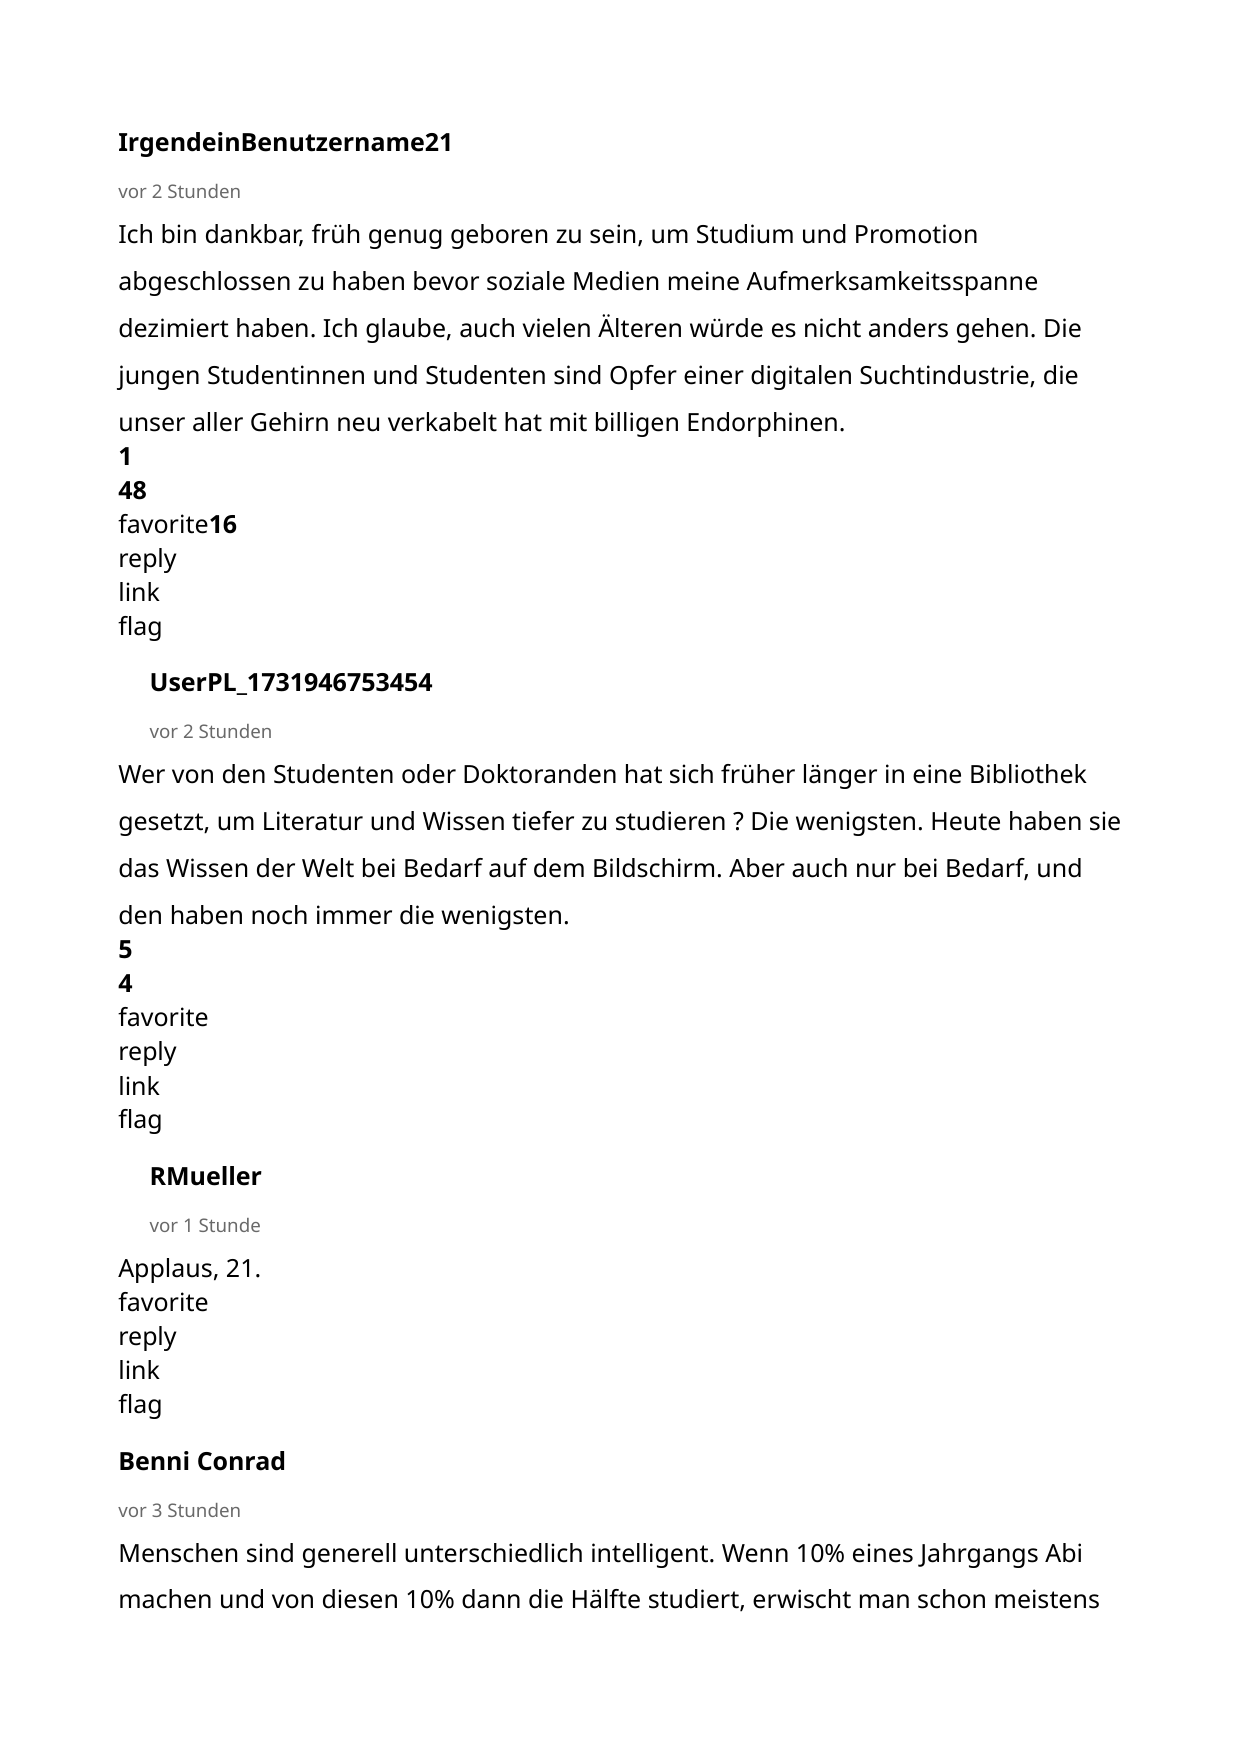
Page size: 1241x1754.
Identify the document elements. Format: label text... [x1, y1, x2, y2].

text 5 [118, 932, 1122, 966]
text vor 2 Stunden [149, 715, 1122, 744]
text RMueller [149, 1152, 1114, 1192]
text favorite16 [118, 507, 1122, 541]
text flag [118, 609, 1122, 643]
text link [118, 1068, 1122, 1102]
text IrgendeinBenutzername21 [118, 118, 1114, 159]
text flag [118, 1387, 1122, 1421]
text vor 1 Stunde [149, 1208, 1122, 1238]
text reply [118, 1034, 1122, 1068]
text reply [118, 541, 1122, 575]
text favorite [118, 1000, 1122, 1034]
text link [118, 1353, 1122, 1387]
text Wer von den Studenten oder Doktoranden hat sich früher länger in eine Bibliothek gesetzt, um Literatur und Wissen tiefer zu studieren ? Die wenigsten. Heute haben sie das Wissen der Welt bei Bedarf auf dem Bildschirm. Aber auch nur bei Bedarf, und den haben noch immer die wenigsten. [118, 744, 1122, 932]
text vor 3 Stunden [118, 1493, 1122, 1522]
text Applaus, 21. [118, 1238, 1122, 1285]
text 48 [118, 472, 1122, 507]
text reply [118, 1319, 1122, 1353]
text Menschen sind generell unterschiedlich intelligent. Wenn 10% eines Jahrgangs Abi machen und von diesen 10% dann die Hälfte studiert, erwischt man schon meistens [118, 1522, 1122, 1616]
text Ich bin dankbar, früh genug geboren zu sein, um Studium und Promotion abgeschlossen zu haben bevor soziale Medien meine Aufmerksamkeitsspanne dezimiert haben. Ich glaube, auch vielen Älteren würde es nicht anders gehen. Die jungen Studentinnen und Studenten sind Opfer einer digitalen Suchtindustrie, die unser aller Gehirn neu verkabelt hat mit billigen Endorphinen. [118, 204, 1122, 438]
text 1 [118, 438, 1122, 472]
text 4 [118, 966, 1122, 1000]
text vor 2 Stunden [118, 174, 1122, 204]
text Benni Conrad [118, 1437, 1114, 1477]
text UserPL_1731946753454 [149, 658, 1114, 699]
text link [118, 575, 1122, 609]
text favorite [118, 1285, 1122, 1319]
text flag [118, 1102, 1122, 1136]
